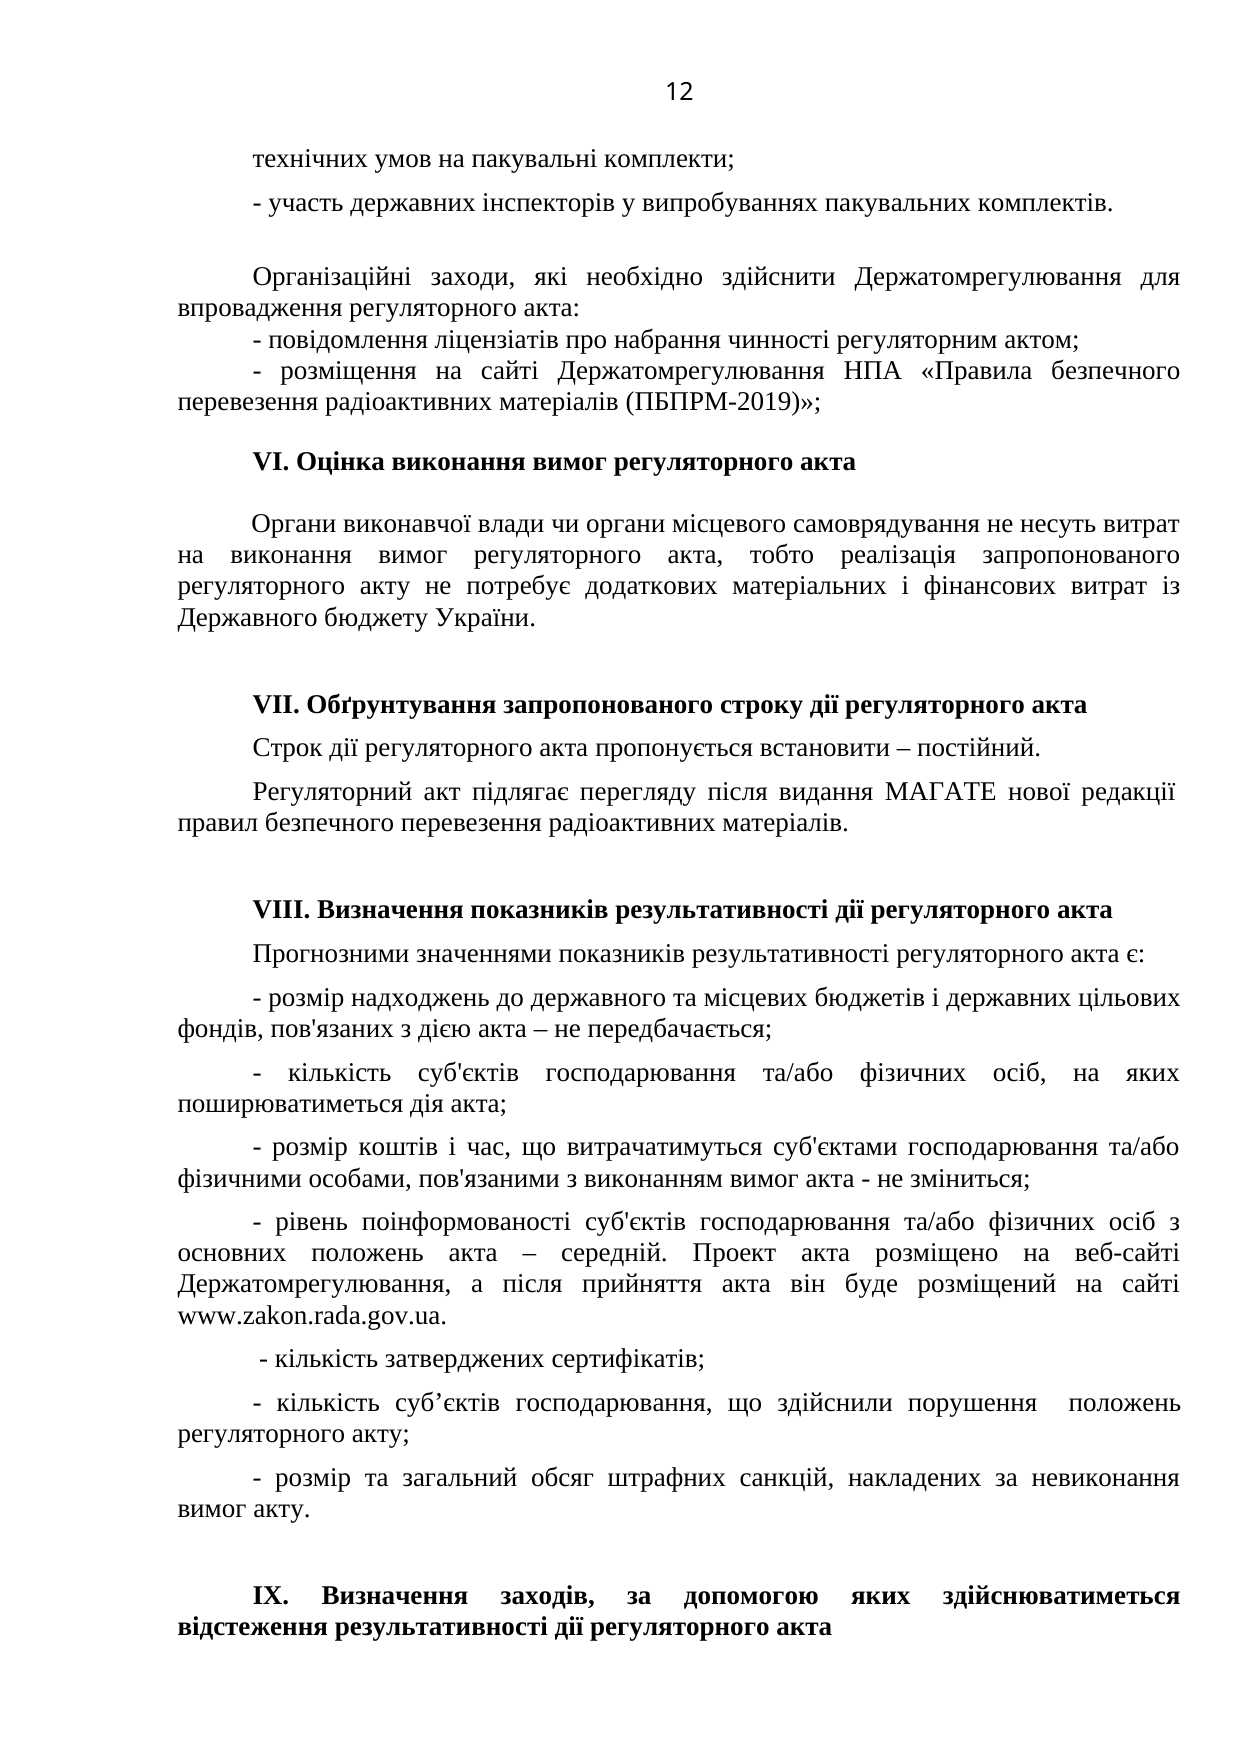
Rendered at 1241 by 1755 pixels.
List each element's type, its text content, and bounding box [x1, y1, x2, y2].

text - кількість затверджених сертифікатів; [177, 1342, 1181, 1373]
text технічних умов на пакувальні комплекти; [177, 142, 1181, 173]
text Прогнозними значеннями показників результативності регуляторного акта є: [177, 937, 1181, 968]
text VII. Обґрунтування запропонованого строку дії регуляторного акта [177, 688, 1181, 719]
text - розмір та загальний обсяг штрафних санкцій, накладених за невиконання вимог акту. [177, 1461, 1181, 1523]
text VIIІ. Визначення показників результативності дії регуляторного акта [177, 894, 1181, 925]
text - розмір коштів і час, що витрачатимуться суб'єктами господарювання та/або фізичними особами, пов'язаними з виконанням вимог акта - не зміниться; [177, 1131, 1181, 1193]
text Регуляторний акт підлягає перегляду після видання МАГАТЕ нової редакції правил безпечного перевезення радіоактивних матеріалів. [177, 775, 1177, 837]
text VI. Оцінка виконання вимог регуляторного акта [177, 445, 1181, 476]
text Організаційні заходи, які необхідно здійснити Держатомрегулювання для впровадження регуляторного акта: [177, 260, 1181, 323]
text Органи виконавчої влади чи органи місцевого самоврядування не несуть витрат на виконання вимог регуляторного акта, тобто реалізація запропонованого регуляторного акту не потребує додаткових матеріальних і фінансових витрат із Державного бюджету України. [177, 507, 1181, 632]
text - кількість суб’єктів господарювання, що здійснили порушення положень регуляторного акту; [177, 1386, 1181, 1448]
text - рівень поінформованості суб'єктів господарювання та/або фізичних осіб з основних положень акта – середній. Проект акта розміщено на веб-сайті Держатомрегулювання, а після прийняття акта він буде розміщений на сайті www.zakon.rada.gov.ua. [177, 1205, 1181, 1330]
text - повідомлення ліцензіатів про набрання чинності регуляторним актом; [177, 323, 1181, 354]
text - участь державних інспекторів у випробуваннях пакувальних комплектів. [177, 186, 1181, 217]
text - розміщення на сайті Держатомрегулювання НПА «Правила безпечного перевезення радіоактивних матеріалів (ПБПРМ-2019)»; [177, 354, 1181, 416]
text - розмір надходжень до державного та місцевих бюджетів і державних цільових фондів, пов'язаних з дією акта – не передбачається; [177, 981, 1181, 1043]
text - кількість суб'єктів господарювання та/або фізичних осіб, на яких поширюватиметься дія акта; [177, 1056, 1181, 1118]
text Строк дії регуляторного акта пропонується встановити – постійний. [177, 732, 1177, 763]
text IX. Визначення заходів, за допомогою яких здійснюватиметься відстеження результативності дії регуляторного акта [177, 1579, 1181, 1642]
